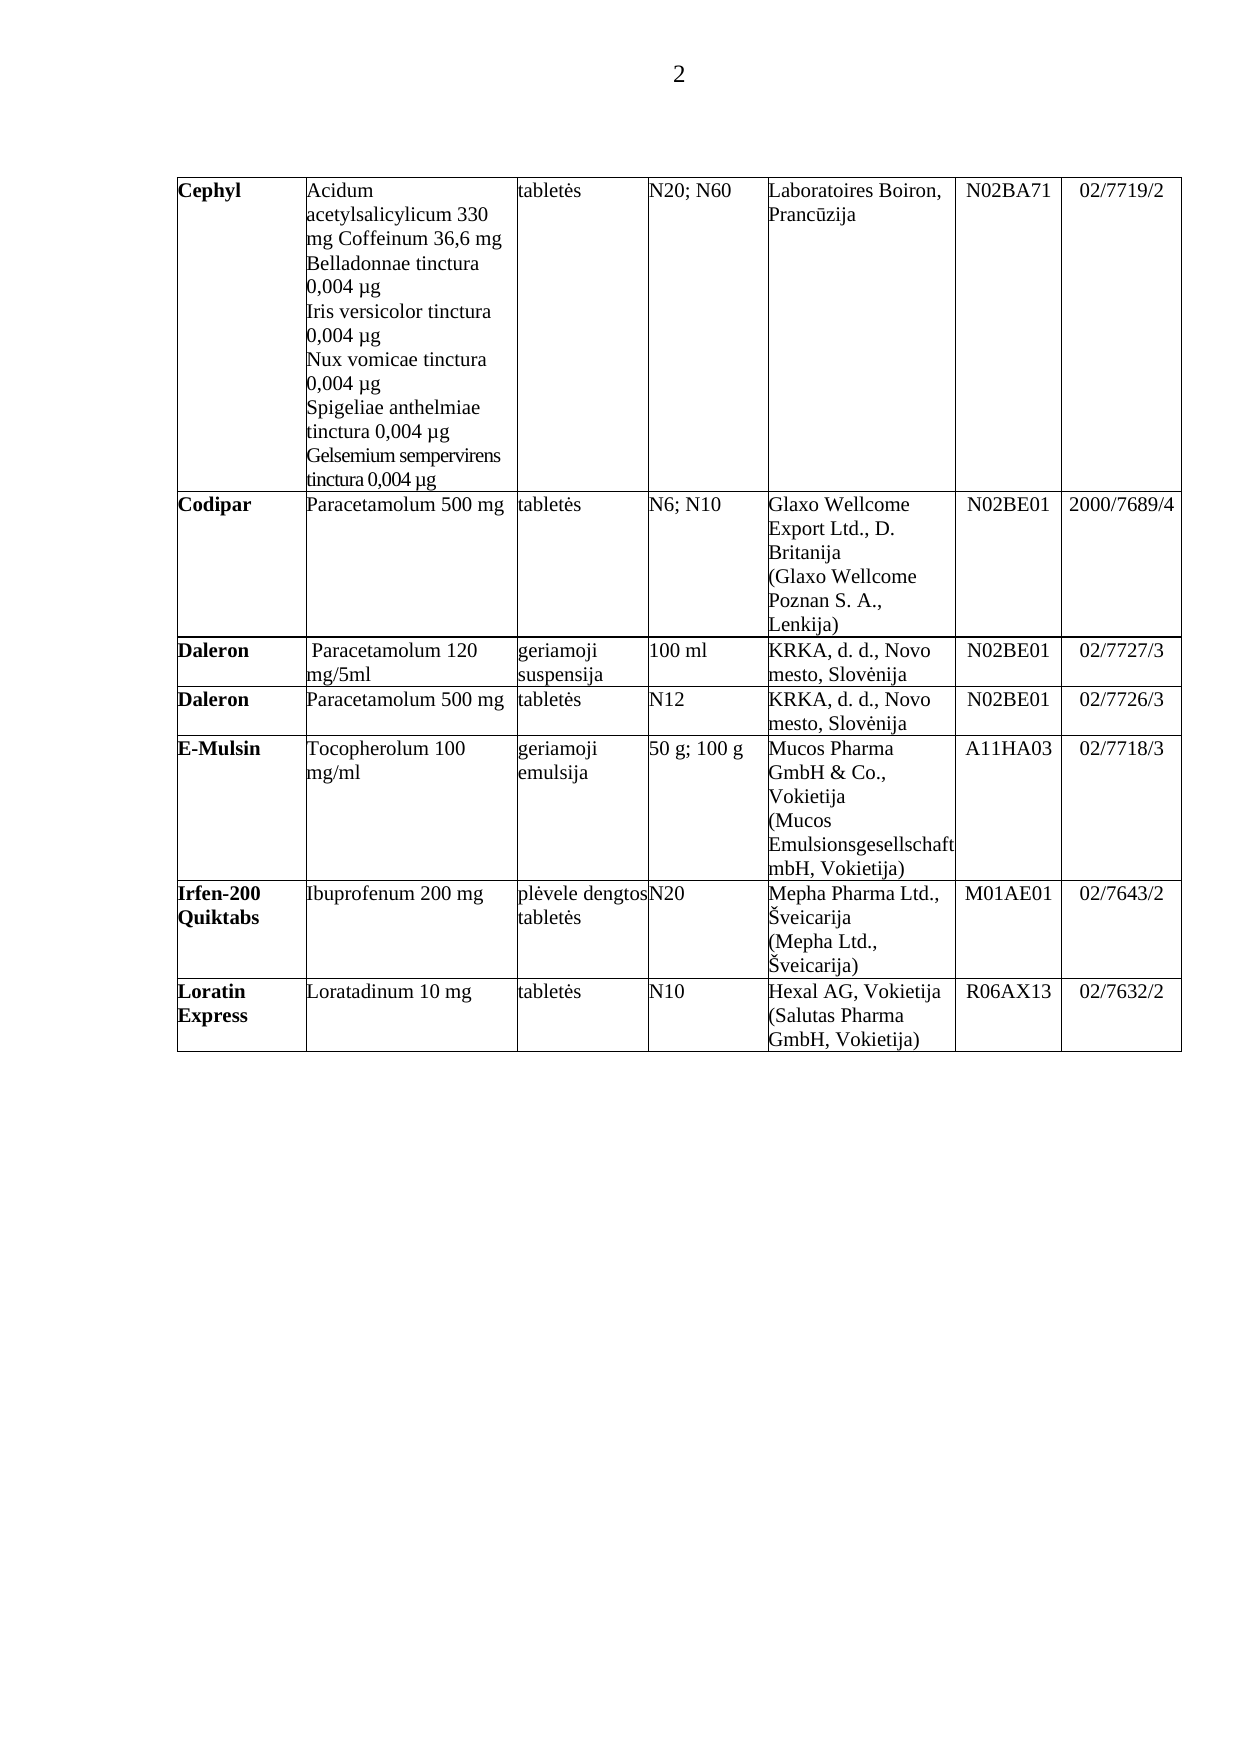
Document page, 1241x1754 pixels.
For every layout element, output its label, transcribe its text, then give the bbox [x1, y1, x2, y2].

table_cell Daleron [178, 638, 306, 686]
table_cell N10 [649, 979, 768, 1051]
table_cell Glaxo Wellcome Export Ltd., D. Britanija (Glaxo Wellcome Poznan S. A., Lenkija) [769, 492, 955, 636]
table_cell 02/7643/2 [1062, 881, 1181, 977]
table_cell KRKA, d. d., Novo mesto, Slovėnija [769, 687, 955, 735]
table_cell R06AX13 [956, 979, 1061, 1051]
table_cell 02/7726/3 [1062, 687, 1181, 735]
table_cell N20; N60 [649, 178, 768, 491]
table_cell Mepha Pharma Ltd., Šveicarija (Mepha Ltd., Šveicarija) [769, 881, 955, 977]
table_cell N02BE01 [956, 687, 1061, 735]
table_cell E-Mulsin [178, 736, 306, 880]
table_cell 02/7632/2 [1062, 979, 1181, 1051]
table_cell N6; N10 [649, 492, 768, 636]
table_cell geriamoji emulsija [518, 736, 648, 880]
table_cell tabletės [518, 178, 648, 491]
table_cell tabletės [518, 979, 648, 1051]
table_cell Acidum acetylsalicylicum 330 mg Coffeinum 36,6 mg Belladonnae tinctura 0,004 µg Iris versicolor tinctura 0,004 µg Nux vomicae tinctura 0,004 µg Spigeliae anthelmiae tinctura 0,004 µg Gelsemium sempervirens tinctura 0,004 µg [307, 178, 517, 491]
table_cell tabletės [518, 687, 648, 735]
table_cell 02/7727/3 [1062, 638, 1181, 686]
table_cell Paracetamolum 500 mg [307, 687, 517, 735]
table_cell 100 ml [649, 638, 768, 686]
table_cell geriamoji suspensija [518, 638, 648, 686]
table_cell Tocopherolum 100 mg/ml [307, 736, 517, 880]
table_cell Laboratoires Boiron, Prancūzija [769, 178, 955, 491]
table_cell Daleron [178, 687, 306, 735]
table_cell Mucos Pharma GmbH & Co., Vokietija (Mucos Emulsionsgesellschaft mbH, Vokietija) [769, 736, 955, 880]
table_cell Cephyl [178, 178, 306, 491]
table_cell 02/7719/2 [1062, 178, 1181, 491]
table_cell Paracetamolum 120 mg/5ml [307, 638, 517, 686]
table_cell A11HA03 [956, 736, 1061, 880]
table_cell Loratin Express [178, 979, 306, 1051]
table_cell Hexal AG, Vokietija (Salutas Pharma GmbH, Vokietija) [769, 979, 955, 1051]
table_cell Loratadinum 10 mg [307, 979, 517, 1051]
table_cell M01AE01 [956, 881, 1061, 977]
table_cell tabletės [518, 492, 648, 636]
table_cell N02BE01 [956, 492, 1061, 636]
table_cell N02BA71 [956, 178, 1061, 491]
table_cell N02BE01 [956, 638, 1061, 686]
table_cell Ibuprofenum 200 mg [307, 881, 517, 977]
table_cell plėvele dengtos tabletės [518, 881, 648, 977]
table_cell KRKA, d. d., Novo mesto, Slovėnija [769, 638, 955, 686]
table_cell 2000/7689/4 [1062, 492, 1181, 636]
table_cell N12 [649, 687, 768, 735]
table_cell N20 [649, 881, 768, 977]
table_cell 50 g; 100 g [649, 736, 768, 880]
table_cell Irfen-200 Quiktabs [178, 881, 306, 977]
table_cell Codipar [178, 492, 306, 636]
table_cell Paracetamolum 500 mg [307, 492, 517, 636]
table_cell 02/7718/3 [1062, 736, 1181, 880]
